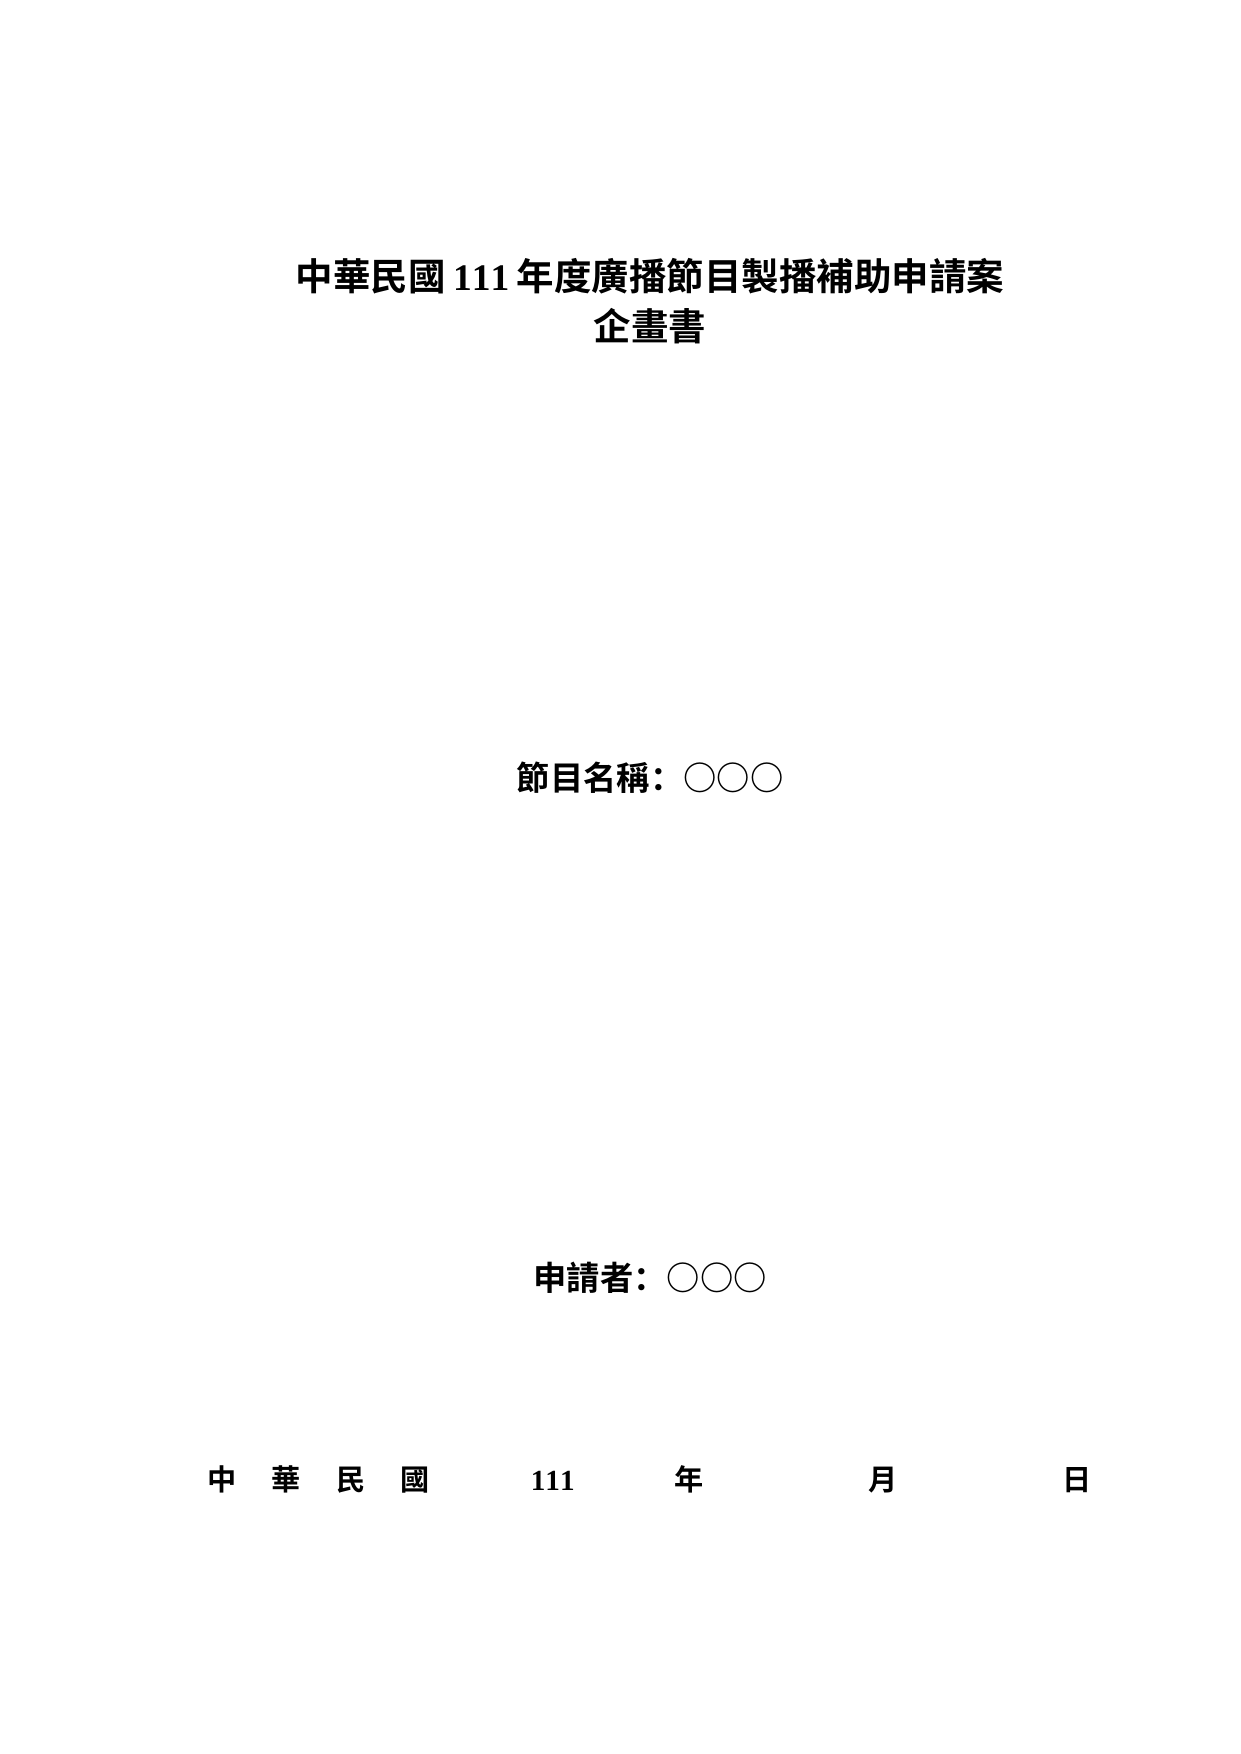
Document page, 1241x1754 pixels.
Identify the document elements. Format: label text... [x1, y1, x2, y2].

text 中華民國 111 年 月 日 [207, 1450, 1092, 1500]
text 企畫書 [207, 300, 1092, 350]
text 中華民國111年度廣播節目製播補助申請案 [207, 250, 1092, 300]
text 節目名稱：○○○ [207, 750, 1092, 800]
text 申請者：○○○ [207, 1250, 1092, 1300]
